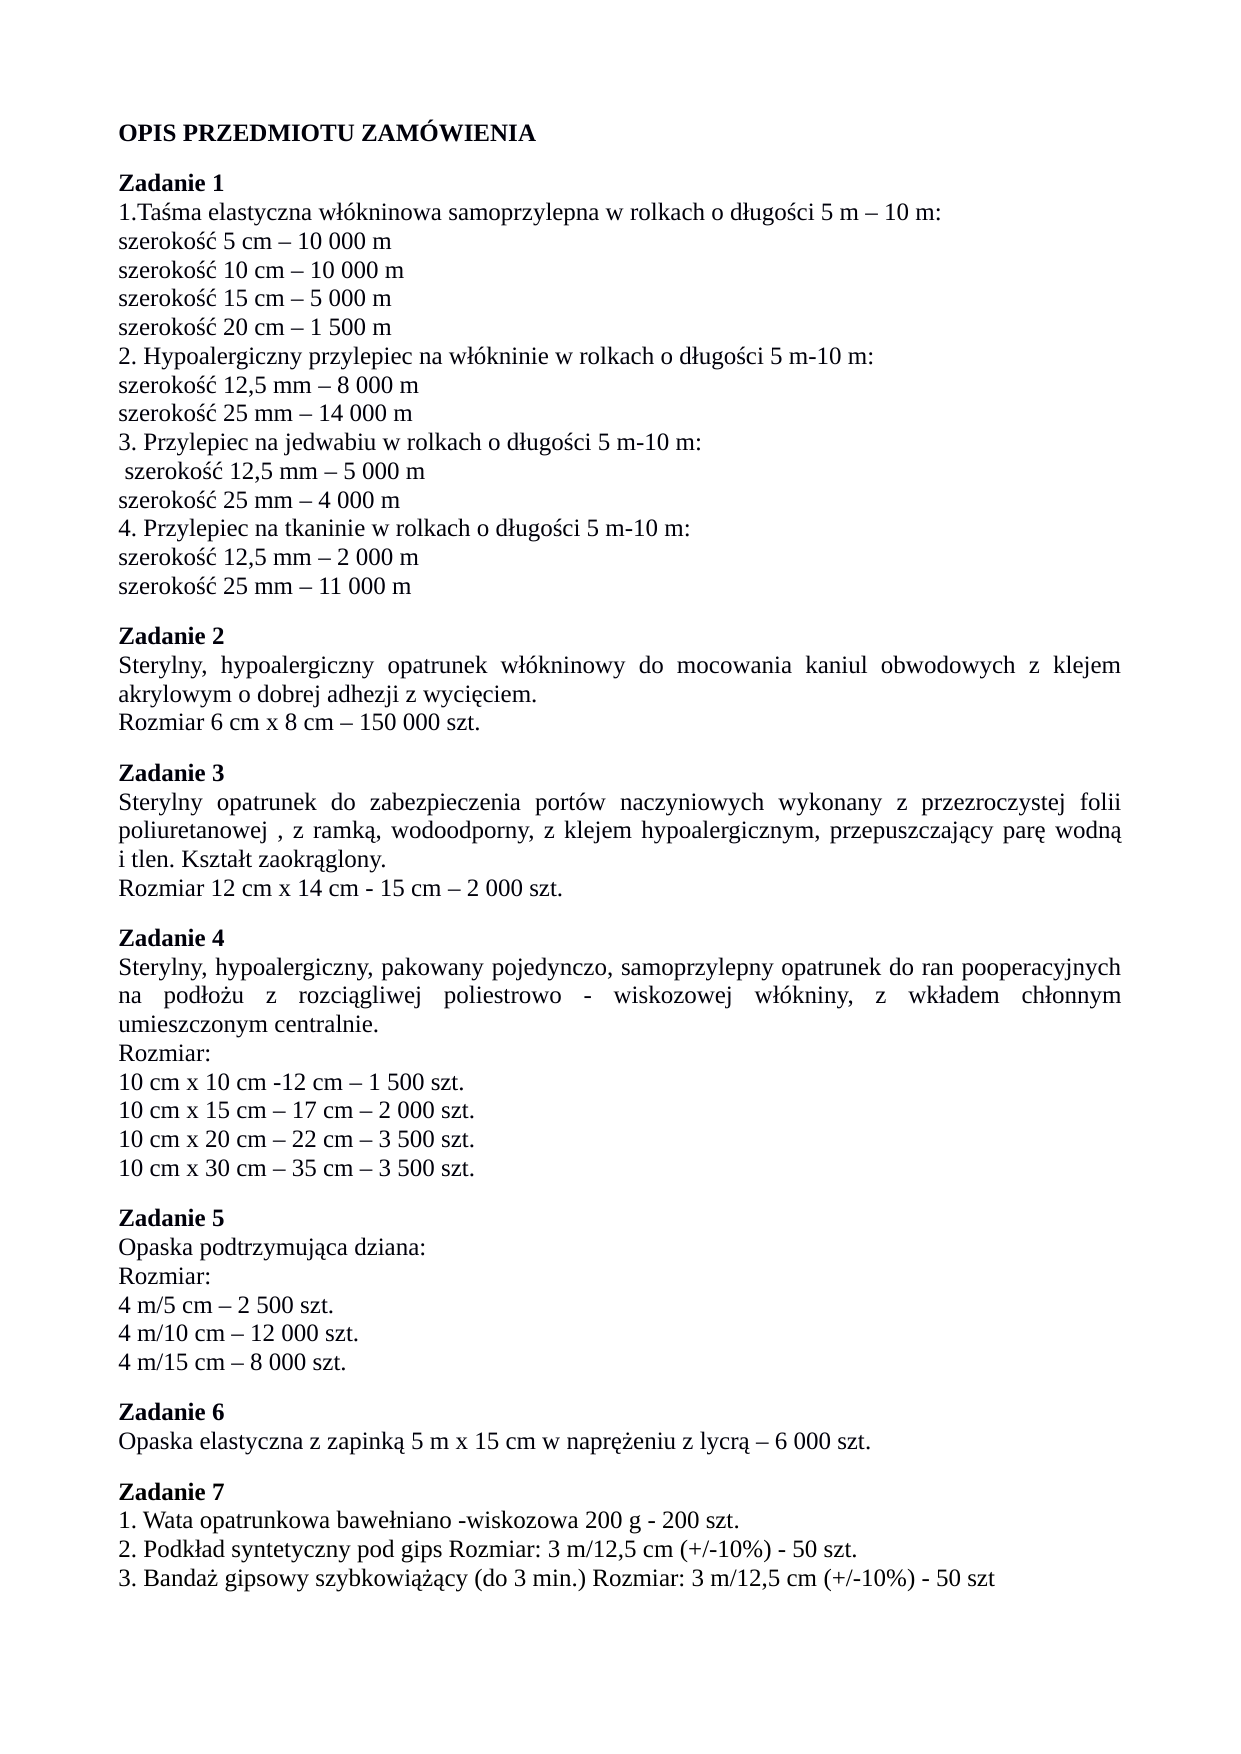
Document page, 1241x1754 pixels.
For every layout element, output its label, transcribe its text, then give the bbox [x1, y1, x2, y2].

text 10 cm x 30 cm – 35 cm – 3 500 szt. [118, 1153, 1122, 1182]
text szerokość 5 cm – 10 000 m [118, 226, 1122, 255]
text 4 m/10 cm – 12 000 szt. [118, 1318, 1122, 1347]
text szerokość 25 mm – 4 000 m [118, 485, 1122, 513]
text Sterylny, hypoalergiczny, pakowany pojedynczo, samoprzylepny opatrunek do ran pooperacyjnych na podłożu z rozciągliwej poliestrowo - wiskozowej włókniny, z wkładem chłonnym umieszczonym centralnie. [118, 952, 1122, 1038]
text szerokość 12,5 mm – 8 000 m [118, 370, 1122, 398]
text Opaska elastyczna z zapinką 5 m x 15 cm w naprężeniu z lycrą – 6 000 szt. [118, 1426, 1122, 1455]
text 1.Taśma elastyczna włókninowa samoprzylepna w rolkach o długości 5 m – 10 m: [118, 197, 1122, 226]
text 2. Hypoalergiczny przylepiec na włókninie w rolkach o długości 5 m-10 m: [118, 341, 1122, 370]
text 4. Przylepiec na tkaninie w rolkach o długości 5 m-10 m: [118, 513, 1122, 542]
text Zadanie 1 [118, 168, 1122, 197]
text OPIS PRZEDMIOTU ZAMÓWIENIA [118, 118, 1122, 147]
text 10 cm x 20 cm – 22 cm – 3 500 szt. [118, 1124, 1122, 1153]
text Zadanie 3 [118, 758, 1122, 787]
text 10 cm x 10 cm -12 cm – 1 500 szt. [118, 1067, 1122, 1096]
text szerokość 20 cm – 1 500 m [118, 312, 1122, 341]
text Zadanie 2 [118, 621, 1122, 650]
text Zadanie 5 [118, 1203, 1122, 1232]
text 3. Bandaż gipsowy szybkowiążący (do 3 min.) Rozmiar: 3 m/12,5 cm (+/-10%) - 50 szt [118, 1563, 1122, 1592]
text 10 cm x 15 cm – 17 cm – 2 000 szt. [118, 1096, 1122, 1124]
text szerokość 25 mm – 14 000 m [118, 398, 1122, 427]
text 4 m/5 cm – 2 500 szt. [118, 1290, 1122, 1318]
text szerokość 10 cm – 10 000 m [118, 255, 1122, 283]
text Sterylny, hypoalergiczny opatrunek włókninowy do mocowania kaniul obwodowych z klejem akrylowym o dobrej adhezji z wycięciem. [118, 650, 1122, 707]
text 2. Podkład syntetyczny pod gips Rozmiar: 3 m/12,5 cm (+/-10%) - 50 szt. [118, 1534, 1122, 1563]
text Zadanie 6 [118, 1397, 1122, 1426]
text Rozmiar 12 cm x 14 cm - 15 cm – 2 000 szt. [118, 873, 1122, 902]
text szerokość 15 cm – 5 000 m [118, 283, 1122, 312]
text Zadanie 7 [118, 1477, 1122, 1505]
text Rozmiar: [118, 1261, 1122, 1290]
text szerokość 25 mm – 11 000 m [118, 571, 1122, 600]
text 4 m/15 cm – 8 000 szt. [118, 1347, 1122, 1376]
text Zadanie 4 [118, 923, 1122, 952]
text Rozmiar: [118, 1038, 1122, 1067]
text szerokość 12,5 mm – 2 000 m [118, 542, 1122, 571]
text 1. Wata opatrunkowa bawełniano -wiskozowa 200 g - 200 szt. [118, 1505, 1122, 1534]
text 3. Przylepiec na jedwabiu w rolkach o długości 5 m-10 m: [118, 427, 1122, 456]
text Opaska podtrzymująca dziana: [118, 1232, 1122, 1261]
text Rozmiar 6 cm x 8 cm – 150 000 szt. [118, 707, 1122, 736]
text szerokość 12,5 mm – 5 000 m [118, 456, 1122, 485]
text Sterylny opatrunek do zabezpieczenia portów naczyniowych wykonany z przezroczystej folii poliuretanowej , z ramką, wodoodporny, z klejem hypoalergicznym, przepuszczający parę wodną i tlen. Kształt zaokrąglony. [118, 787, 1122, 873]
